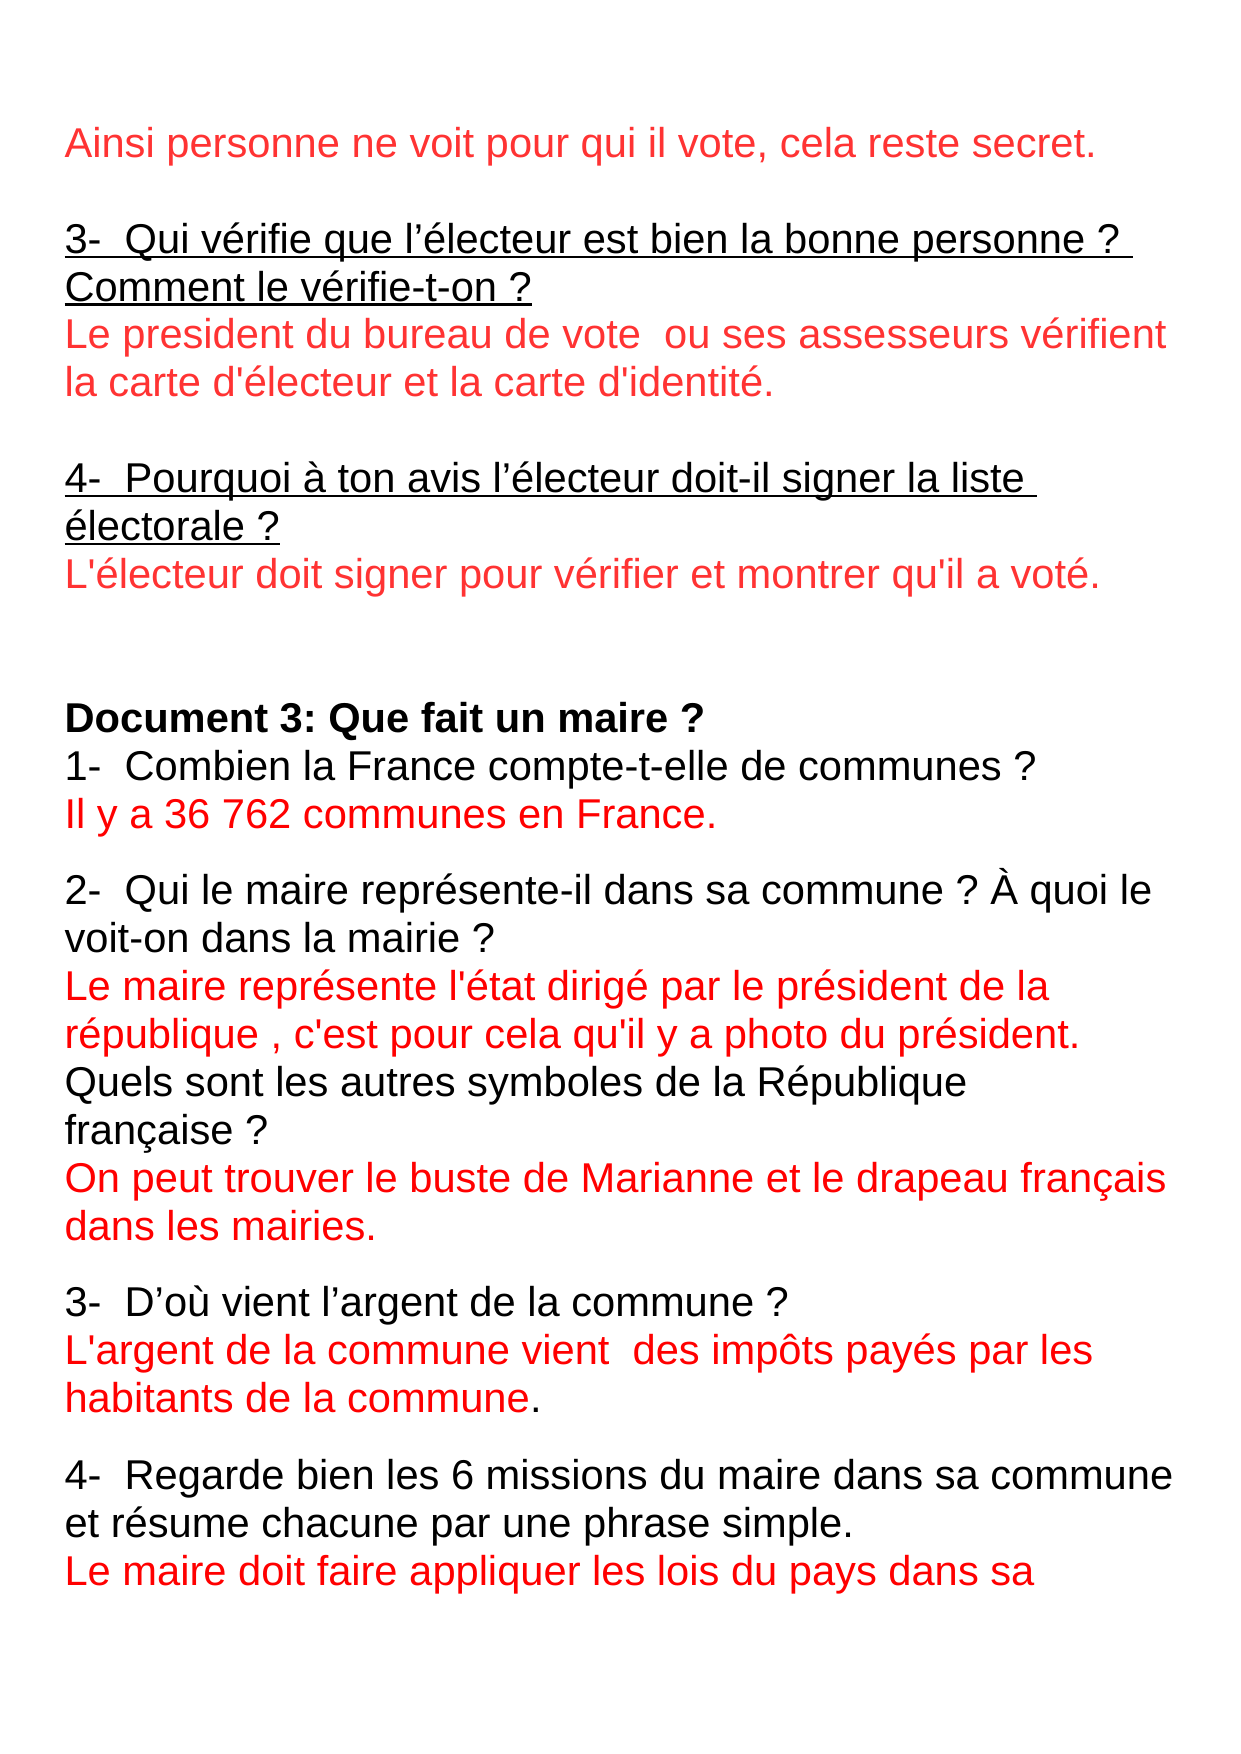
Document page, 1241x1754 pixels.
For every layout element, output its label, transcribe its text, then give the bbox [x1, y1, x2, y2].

text 3- Qui vérifie que l’électeur est bien la bonne personne ? Comment le vérifie-t-on ? [64, 214, 1179, 310]
text 4- Pourquoi à ton avis l’électeur doit-il signer la liste électorale ? [64, 453, 1179, 549]
text Le president du bureau de vote ou ses assesseurs vérifient la carte d'électeur et la carte d'identité. [64, 310, 1179, 406]
text Le maire représente l'état dirigé par le président de la république , c'est pour cela qu'il y a photo du président. [64, 961, 1179, 1057]
text 2- Qui le maire représente-il dans sa commune ? À quoi le voit-on dans la mairie ? [64, 866, 1179, 961]
text L'électeur doit signer pour vérifier et montrer qu'il a voté. [64, 549, 1179, 597]
text 4- Regarde bien les 6 missions du maire dans sa commune et résume chacune par une phrase simple. [64, 1450, 1179, 1546]
text Le maire doit faire appliquer les lois du pays dans sa [64, 1546, 1179, 1594]
text Il y a 36 762 communes en France. [64, 789, 1179, 837]
text Quels sont les autres symboles de la République française ? [64, 1057, 1179, 1153]
text L'argent de la commune vient des impôts payés par les habitants de la commune. [64, 1326, 1179, 1421]
text Ainsi personne ne voit pour qui il vote, cela reste secret. [64, 118, 1179, 166]
text 1- Combien la France compte-t-elle de communes ? [64, 741, 1179, 789]
text 3- D’où vient l’argent de la commune ? [64, 1278, 1179, 1326]
text Document 3: Que fait un maire ? [64, 693, 1179, 741]
text On peut trouver le buste de Marianne et le drapeau français dans les mairies. [64, 1153, 1179, 1249]
